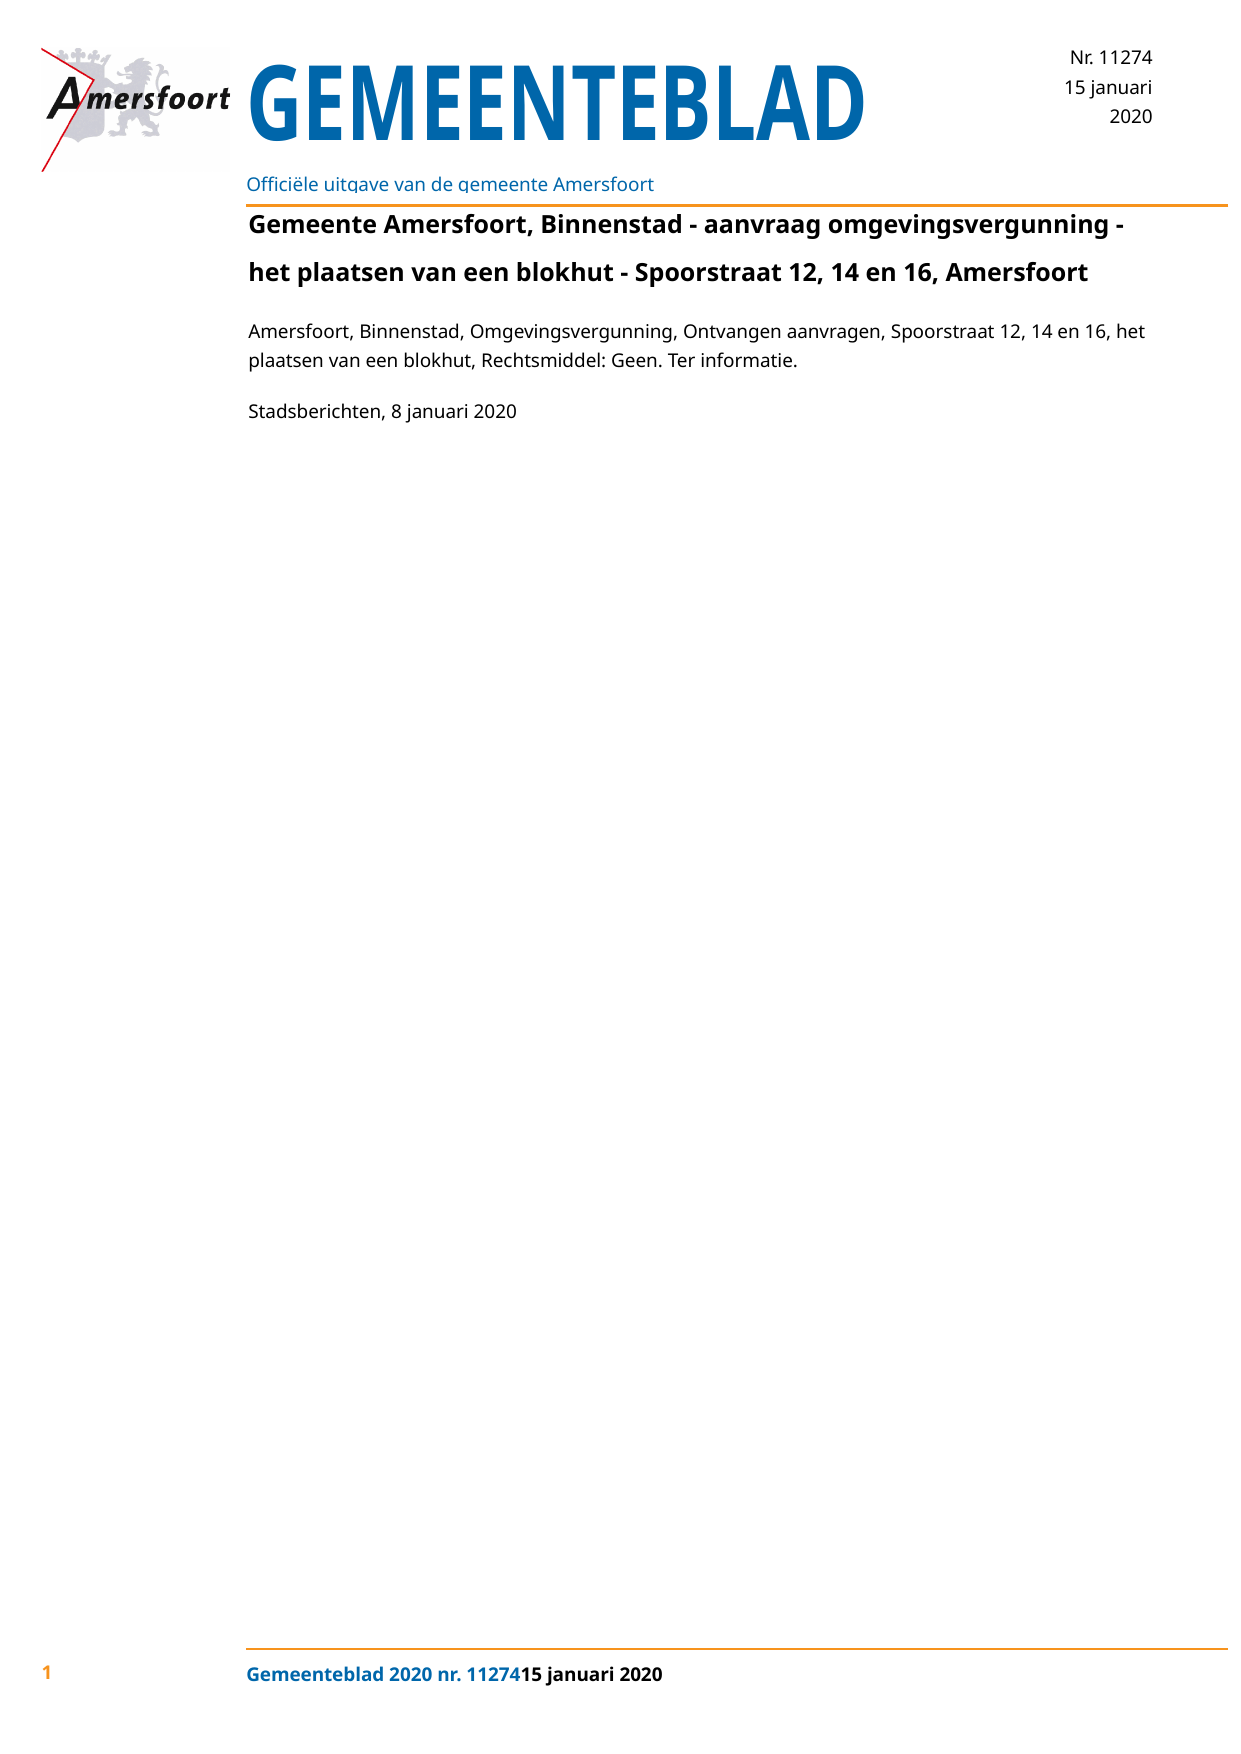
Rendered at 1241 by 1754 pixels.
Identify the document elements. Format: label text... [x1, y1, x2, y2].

text Gemeente Amersfoort, Binnenstad - aanvraag omgevingsvergunning - het plaatsen van een blokhut - Spoorstraat 12, 14 en 16, Amersfoort [248, 207, 1152, 288]
picture [41, 47, 231, 172]
text Amersfoort, Binnenstad, Omgevingsvergunning, Ontvangen aanvragen, Spoorstraat 12, 14 en 16, het plaatsen van een blokhut, Rechtsmiddel: Geen. Ter informatie. [248, 318, 1152, 373]
text Stadsberichten, 8 januari 2020 [248, 398, 1152, 424]
